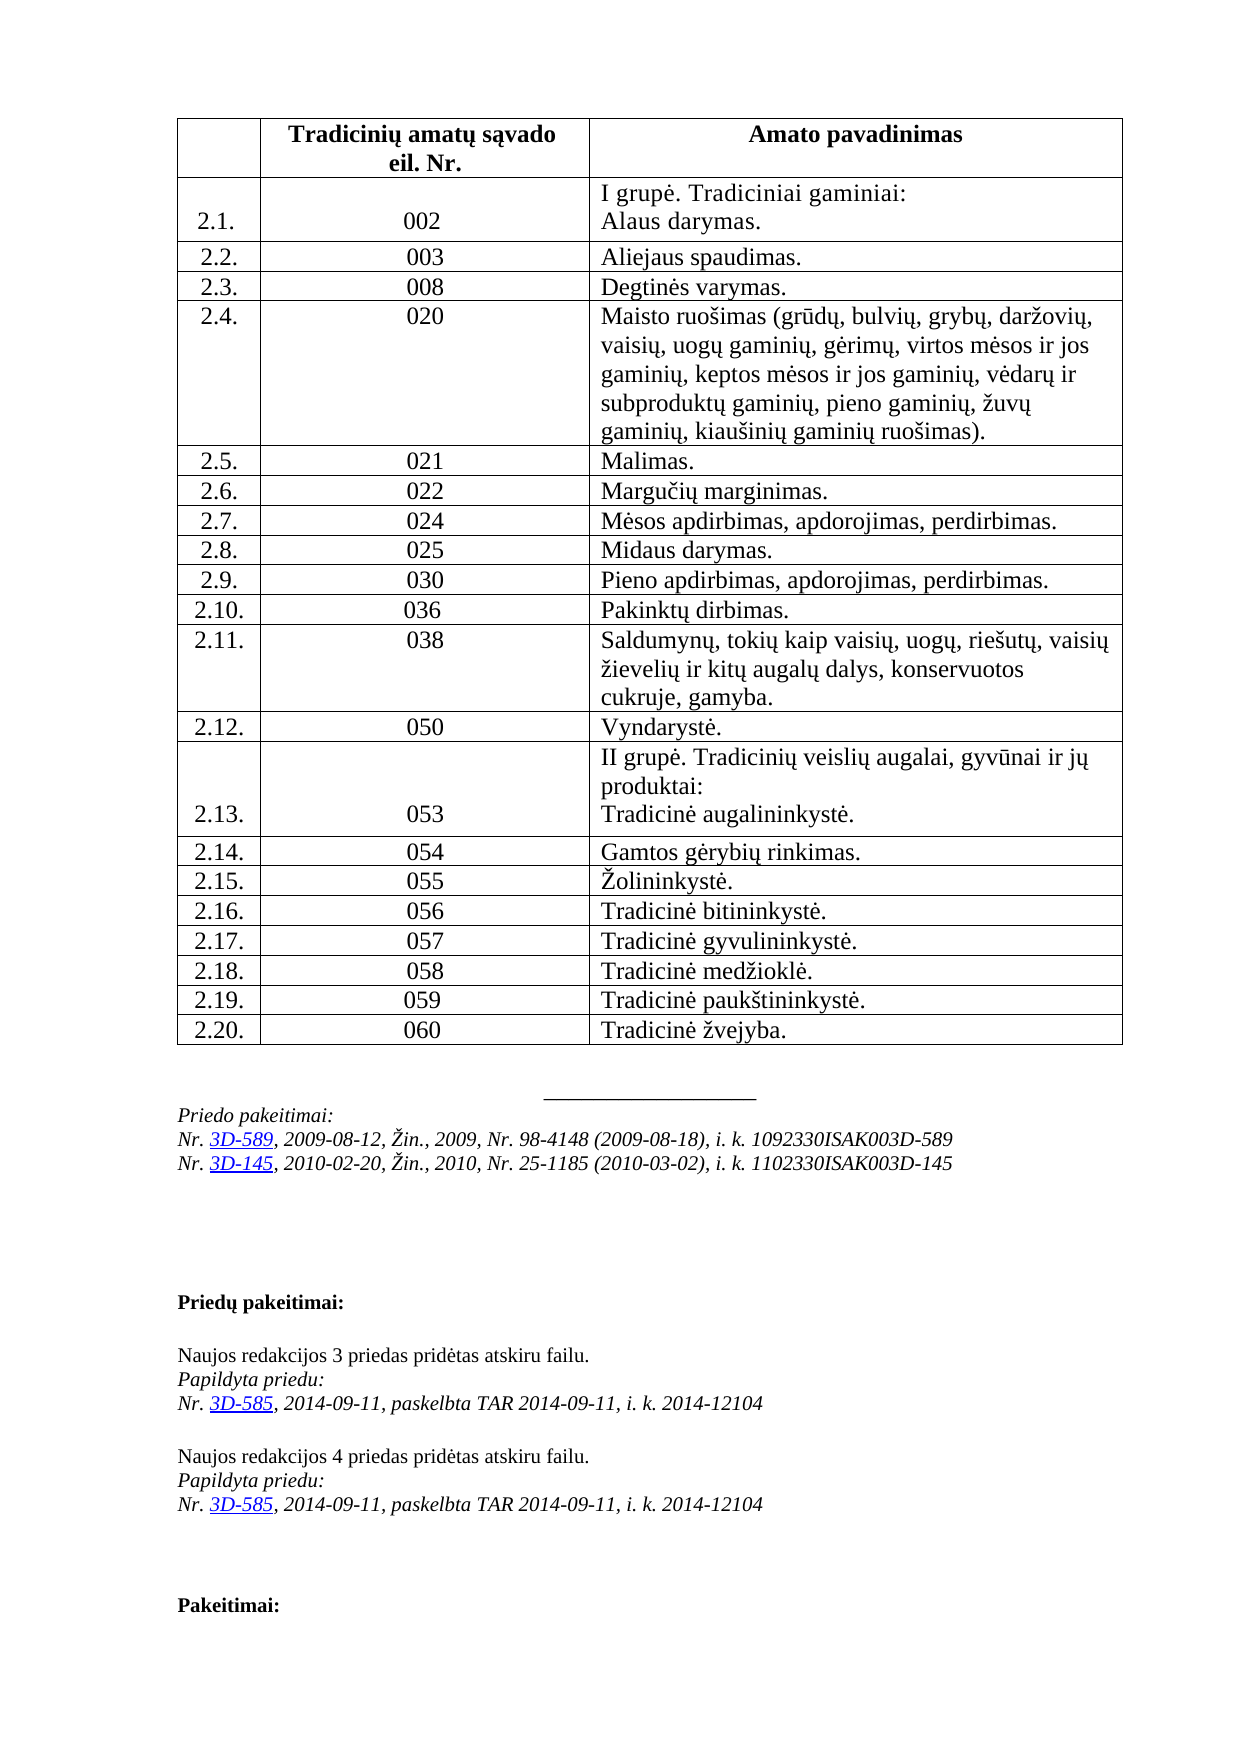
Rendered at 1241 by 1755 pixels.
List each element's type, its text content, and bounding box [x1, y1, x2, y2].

table_cell Tradicinė augalininkystė. [590, 800, 1122, 836]
table_cell 021 [261, 446, 589, 475]
table_cell 055 [261, 866, 589, 895]
table_header [178, 119, 260, 177]
table_cell [261, 178, 589, 206]
table_cell Maisto ruošimas (grūdų, bulvių, grybų, daržovių, vaisių, uogų gaminių, gėrimų, virtos mėsos ir jos gaminių, keptos mėsos ir jos gaminių, vėdarų ir subproduktų gaminių, pieno gaminių, žuvų gaminių, kiaušinių gaminių ruošimas). [590, 301, 1122, 445]
table_cell 058 [261, 956, 589, 984]
table_cell 030 [261, 565, 589, 594]
table_cell Tradicinė žvejyba. [590, 1015, 1122, 1044]
table_cell 2.12. [178, 712, 260, 741]
table_cell 003 [261, 242, 589, 271]
table_cell 2.11. [178, 625, 260, 711]
table_cell 2.1. [178, 206, 260, 241]
text Pakeitimai: [177, 1593, 1122, 1617]
table_header Tradicinių amatų sąvado eil. Nr. [261, 119, 589, 177]
text Priedų pakeitimai: [177, 1290, 1122, 1314]
table_cell [178, 742, 260, 799]
table_cell Tradicinė paukštininkystė. [590, 986, 1122, 1014]
table_cell 024 [261, 506, 589, 534]
table_cell Gamtos gėrybių rinkimas. [590, 837, 1122, 865]
table_cell Pakinktų dirbimas. [590, 595, 1122, 624]
table_cell Žolininkystė. [590, 866, 1122, 895]
table_cell 054 [261, 837, 589, 865]
table_cell 025 [261, 536, 589, 564]
table_cell Margučių marginimas. [590, 476, 1122, 505]
table_cell Saldumynų, tokių kaip vaisių, uogų, riešutų, vaisių žievelių ir kitų augalų dalys, konservuotos cukruje, gamyba. [590, 625, 1122, 711]
table_cell 036 [261, 595, 589, 624]
table_cell 002 [261, 206, 589, 241]
table_cell Tradicinė gyvulininkystė. [590, 926, 1122, 955]
table_cell 038 [261, 625, 589, 711]
table_cell 056 [261, 896, 589, 925]
table_cell 2.10. [178, 595, 260, 624]
table_cell Alaus darymas. [590, 206, 1122, 241]
table_cell [178, 178, 260, 206]
table_cell 053 [261, 800, 589, 836]
table_cell 2.19. [178, 986, 260, 1014]
text Naujos redakcijos 4 priedas pridėtas atskiru failu. [177, 1443, 1122, 1468]
table_cell II grupė. Tradicinių veislių augalai, gyvūnai ir jų produktai: [590, 742, 1122, 799]
table_cell 050 [261, 712, 589, 741]
table_cell 2.13. [178, 800, 260, 836]
text Papildyta priedu: [177, 1367, 1122, 1391]
text _________________ [177, 1074, 1122, 1103]
text Priedo pakeitimai: [177, 1103, 1122, 1127]
text Papildyta priedu: [177, 1468, 1122, 1492]
table_cell Tradicinė bitininkystė. [590, 896, 1122, 925]
table_cell 2.20. [178, 1015, 260, 1044]
table_cell 2.15. [178, 866, 260, 895]
text Nr. 3D-585, 2014-09-11, paskelbta TAR 2014-09-11, i. k. 2014-12104 [177, 1492, 1122, 1516]
table_cell 2.9. [178, 565, 260, 594]
table_cell 2.7. [178, 506, 260, 534]
table_cell Midaus darymas. [590, 536, 1122, 564]
table_cell Degtinės varymas. [590, 272, 1122, 300]
text Nr. 3D-585, 2014-09-11, paskelbta TAR 2014-09-11, i. k. 2014-12104 [177, 1391, 1122, 1415]
text Nr. 3D-589, 2009-08-12, Žin., 2009, Nr. 98-4148 (2009-08-18), i. k. 1092330ISAK003D-589 [177, 1127, 1122, 1151]
table_cell 2.14. [178, 837, 260, 865]
table_cell 2.4. [178, 301, 260, 445]
table_cell 059 [261, 986, 589, 1014]
table_cell Tradicinė medžioklė. [590, 956, 1122, 984]
table_cell [261, 742, 589, 799]
table_cell Vyndarystė. [590, 712, 1122, 741]
table_cell 022 [261, 476, 589, 505]
table_cell 2.6. [178, 476, 260, 505]
text Naujos redakcijos 3 priedas pridėtas atskiru failu. [177, 1343, 1122, 1367]
table_cell 020 [261, 301, 589, 445]
table_cell 2.3. [178, 272, 260, 300]
table_cell Aliejaus spaudimas. [590, 242, 1122, 271]
table_cell Malimas. [590, 446, 1122, 475]
table_cell Pieno apdirbimas, apdorojimas, perdirbimas. [590, 565, 1122, 594]
table_cell 2.8. [178, 536, 260, 564]
table_cell 057 [261, 926, 589, 955]
table_cell 2.5. [178, 446, 260, 475]
table_header Amato pavadinimas [590, 119, 1122, 177]
table_cell 060 [261, 1015, 589, 1044]
table_cell Mėsos apdirbimas, apdorojimas, perdirbimas. [590, 506, 1122, 534]
table_cell 2.18. [178, 956, 260, 984]
table_cell 2.2. [178, 242, 260, 271]
table_cell I grupė. Tradiciniai gaminiai: [590, 178, 1122, 206]
table_cell 008 [261, 272, 589, 300]
table_cell 2.17. [178, 926, 260, 955]
text Nr. 3D-145, 2010-02-20, Žin., 2010, Nr. 25-1185 (2010-03-02), i. k. 1102330ISAK003D-145 [177, 1151, 1122, 1175]
table_cell 2.16. [178, 896, 260, 925]
